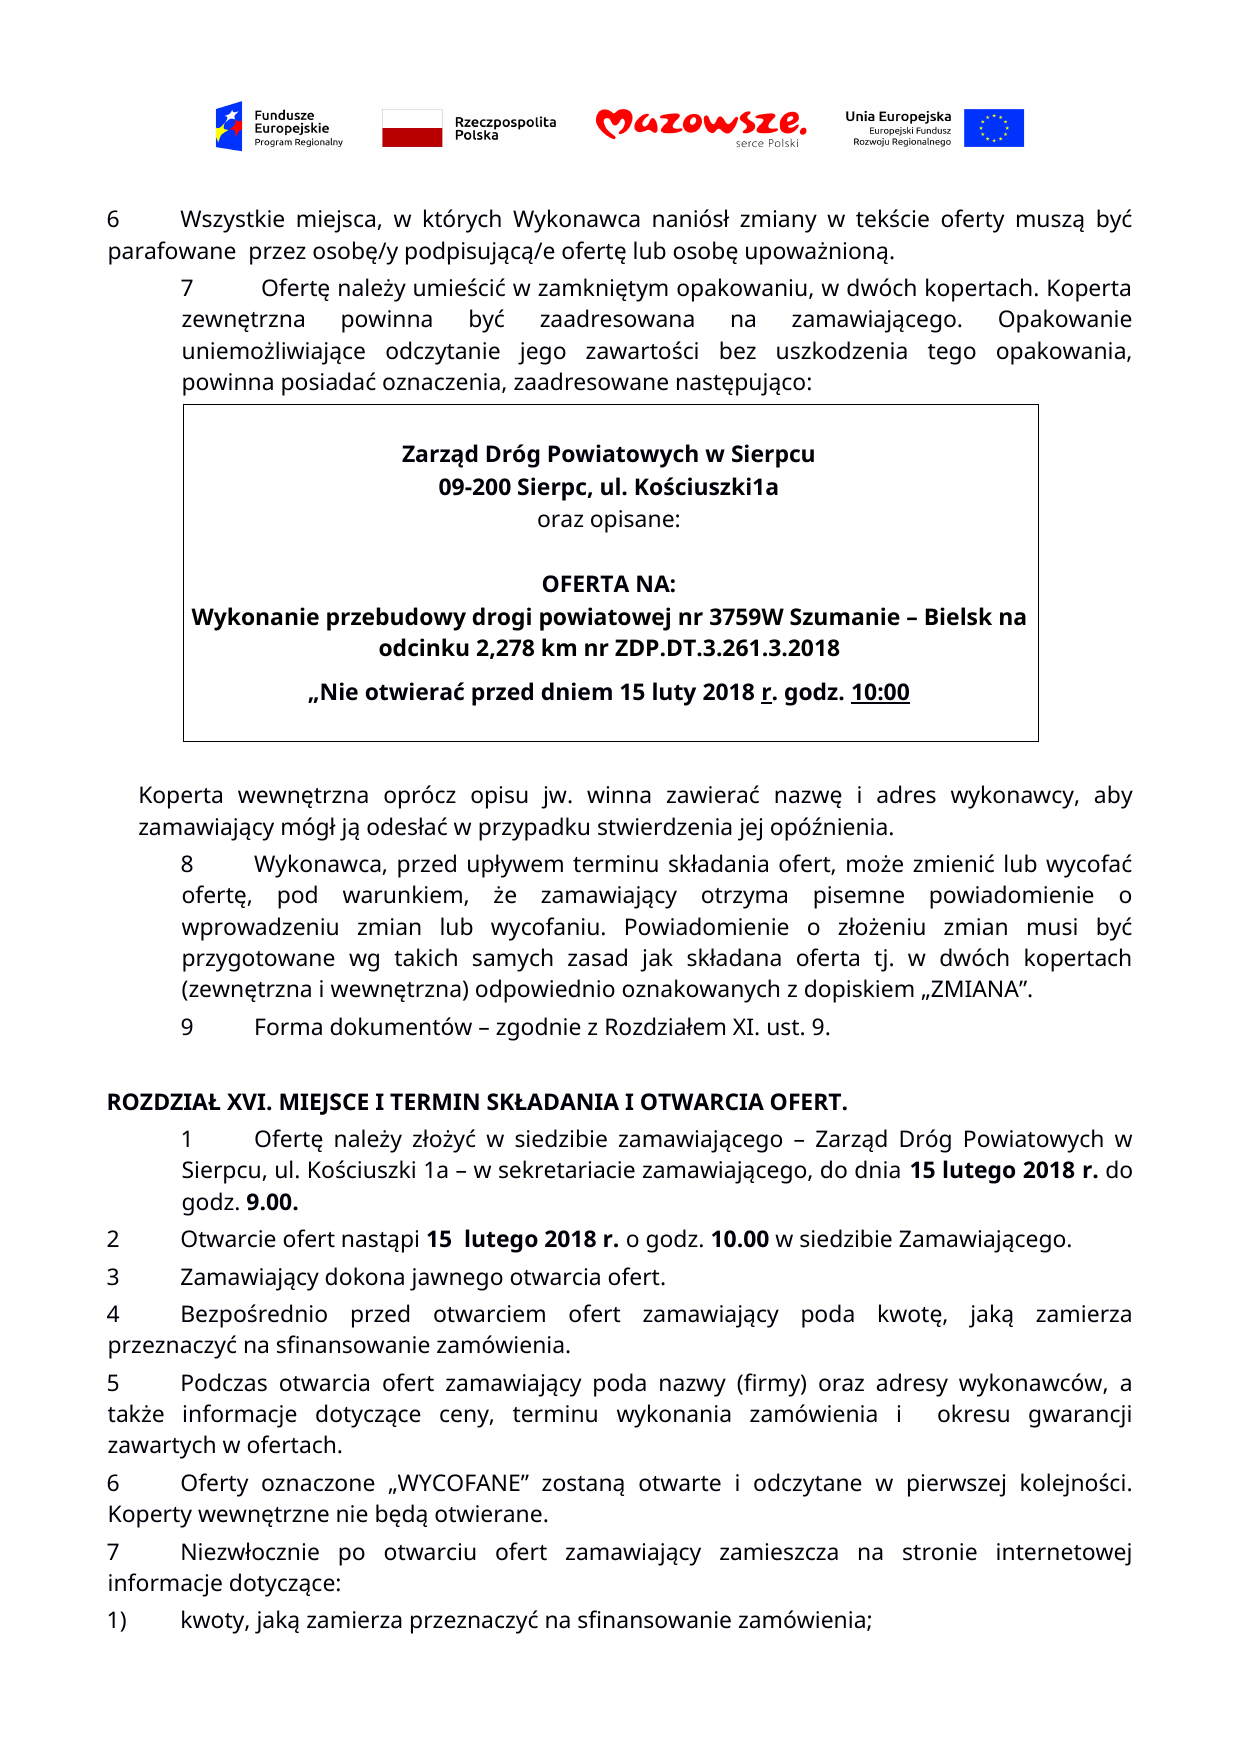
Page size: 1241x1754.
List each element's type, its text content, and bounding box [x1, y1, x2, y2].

list Oferty oznaczone „WYCOFANE” zostaną otwarte i odczytane w pierwszej kolejności. Koperty wewnętrzne nie będą otwierane. [106, 1467, 1133, 1529]
list Wszystkie miejsca, w których Wykonawca naniósł zmiany w tekście oferty muszą być parafowane przez osobę/y podpisującą/e ofertę lub osobę upoważnioną. [106, 203, 1133, 266]
list Zamawiający dokona jawnego otwarcia ofert. [106, 1261, 1133, 1292]
list Niezwłocznie po otwarciu ofert zamawiający zamieszcza na stronie internetowej informacje dotyczące: [106, 1536, 1133, 1598]
list kwoty, jaką zamierza przeznaczyć na sfinansowanie zamówienia; [106, 1604, 1133, 1636]
list Otwarcie ofert nastąpi 15 lutego 2018 r. o godz. 10.00 w siedzibie Zamawiającego. [106, 1223, 1133, 1254]
list Ofertę należy umieścić w zamkniętym opakowaniu, w dwóch kopertach. Koperta zewnętrzna powinna być zaadresowana na zamawiającego. Opakowanie uniemożliwiające odczytanie jego zawartości bez uszkodzenia tego opakowania, powinna posiadać oznaczenia, zaadresowane następująco: [180, 272, 1133, 397]
list Ofertę należy złożyć w siedzibie zamawiającego – Zarząd Dróg Powiatowych w Sierpcu, ul. Kościuszki 1a – w sekretariacie zamawiającego, do dnia 15 lutego 2018 r. do godz. 9.00. [180, 1123, 1133, 1217]
text Koperta wewnętrzna oprócz opisu jw. winna zawierać nazwę i adres wykonawcy, aby zamawiający mógł ją odesłać w przypadku stwierdzenia jej opóźnienia. [138, 779, 1133, 842]
text ROZDZIAŁ XVI. MIEJSCE I TERMIN SKŁADANIA I OTWARCIA OFERT. [106, 1086, 1134, 1117]
list Podczas otwarcia ofert zamawiający poda nazwy (firmy) oraz adresy wykonawców, a także informacje dotyczące ceny, terminu wykonania zamówienia i okresu gwarancji zawartych w ofertach. [106, 1367, 1133, 1461]
list Forma dokumentów – zgodnie z Rozdziałem XI. ust. 9. [180, 1011, 1133, 1042]
table_header Zarząd Dróg Powiatowych w Sierpcu 09-200 Sierpc, ul. Kościuszki1a oraz opisane: OFERTA NA: Wykonanie przebudowy drogi powiatowej nr 3759W Szumanie – Bielsk na odcinku 2,278 km nr ZDP.DT.3.261.3.2018 „Nie otwierać przed dniem 15 luty 2018 r. godz. 10:00 [184, 405, 1038, 741]
list Wykonawca, przed upływem terminu składania ofert, może zmienić lub wycofać ofertę, pod warunkiem, że zamawiający otrzyma pisemne powiadomienie o wprowadzeniu zmian lub wycofaniu. Powiadomienie o złożeniu zmian musi być przygotowane wg takich samych zasad jak składana oferta tj. w dwóch kopertach (zewnętrzna i wewnętrzna) odpowiednio oznakowanych z dopiskiem „ZMIANA”. [180, 848, 1133, 1004]
list Bezpośrednio przed otwarciem ofert zamawiający poda kwotę, jaką zamierza przeznaczyć na sfinansowanie zamówienia. [106, 1298, 1133, 1361]
